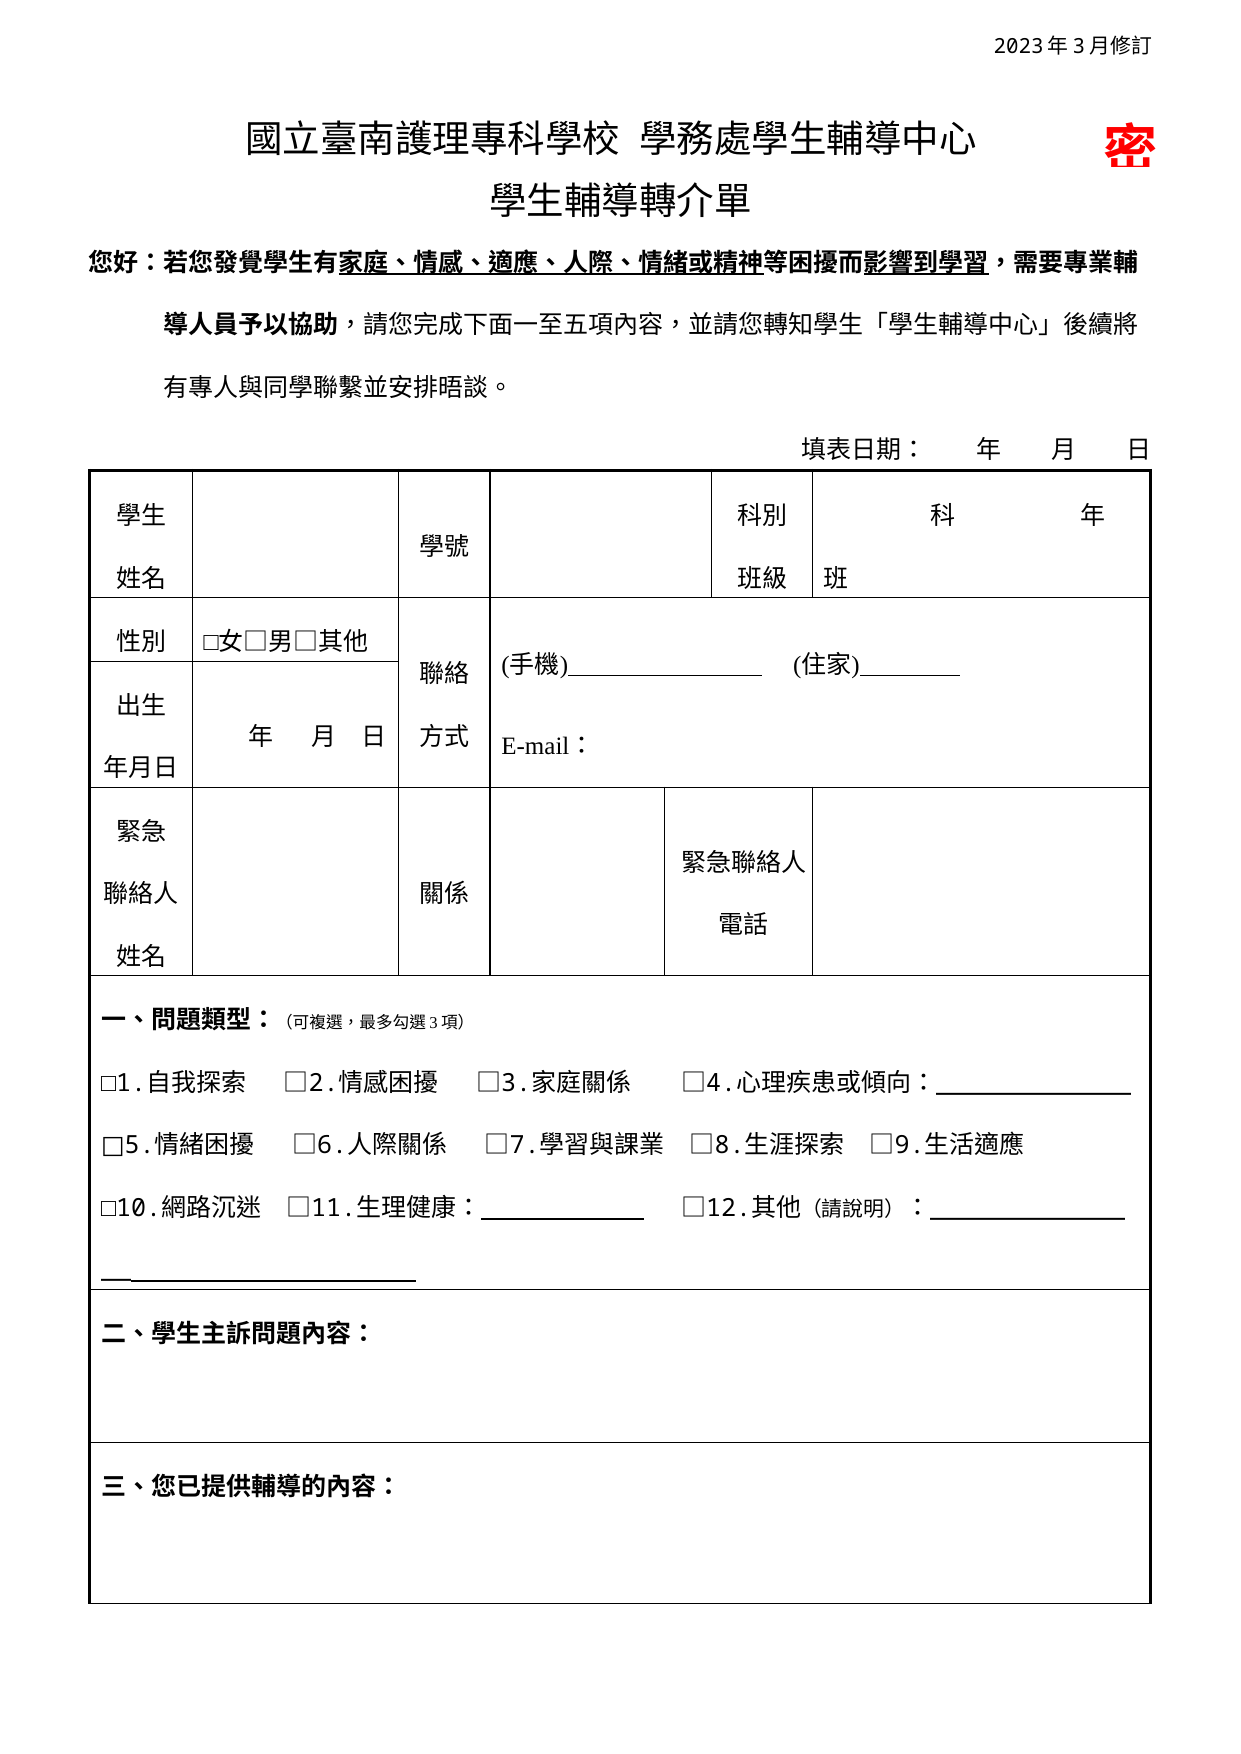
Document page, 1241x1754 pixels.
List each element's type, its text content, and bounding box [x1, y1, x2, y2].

table_header [193, 472, 398, 597]
table_header 學號 [399, 472, 489, 597]
text 密 [1103, 107, 1167, 167]
table_header [491, 472, 711, 597]
table_cell 性別 [91, 598, 192, 661]
table_cell [813, 788, 1149, 975]
table_cell 關係 [399, 788, 489, 975]
text 學生輔導轉介單 [89, 99, 1182, 219]
table_cell [193, 788, 398, 975]
table_cell 緊急聯絡人 電話 [665, 788, 812, 975]
text 國立臺南護理專科學校 學務處學生輔導中心 [89, 94, 1152, 156]
table_cell 二、學生主訴問題內容： [91, 1290, 1149, 1442]
table_cell 三、您已提供輔導的內容： [91, 1443, 1149, 1603]
table_cell 出生 年月日 [91, 662, 192, 787]
table_cell 年 月 日 [193, 662, 398, 787]
table_cell 緊急 聯絡人 姓名 [91, 788, 192, 975]
table_cell □女□男□其他 [193, 598, 398, 661]
table_cell 一、問題類型：（可複選，最多勾選3項） □1.自我探索 □2.情感困擾 □3.家庭關係 □4.心理疾患或傾向：_____________ □5.情緒困擾 □6.人際關係 □7.學習與課業 □8.生涯探索 □9.生活適應 □10.網路沉迷 □11.生理健康： □12.其他（請說明）：_______________ [91, 976, 1149, 1289]
table_cell [491, 788, 664, 975]
table_cell 聯絡 方式 [399, 598, 489, 787]
text 您好：若您發覺學生有家庭、情感、適應、人際、情緒或精神等困擾而影響到學習，需要專業輔導人員予以協助，請您完成下面一至五項內容，並請您轉知學生「學生輔導中心」後續將有專人與同學聯繫並安排晤談。 [89, 219, 1152, 406]
table_header 科 年 班 [813, 472, 1149, 597]
table_cell (手機) (住家) E-mail： [491, 598, 1149, 787]
table_header 學生 姓名 [91, 472, 192, 597]
table_header 科別 班級 [712, 472, 812, 597]
text 填表日期： 年 月 日 [89, 406, 1152, 469]
